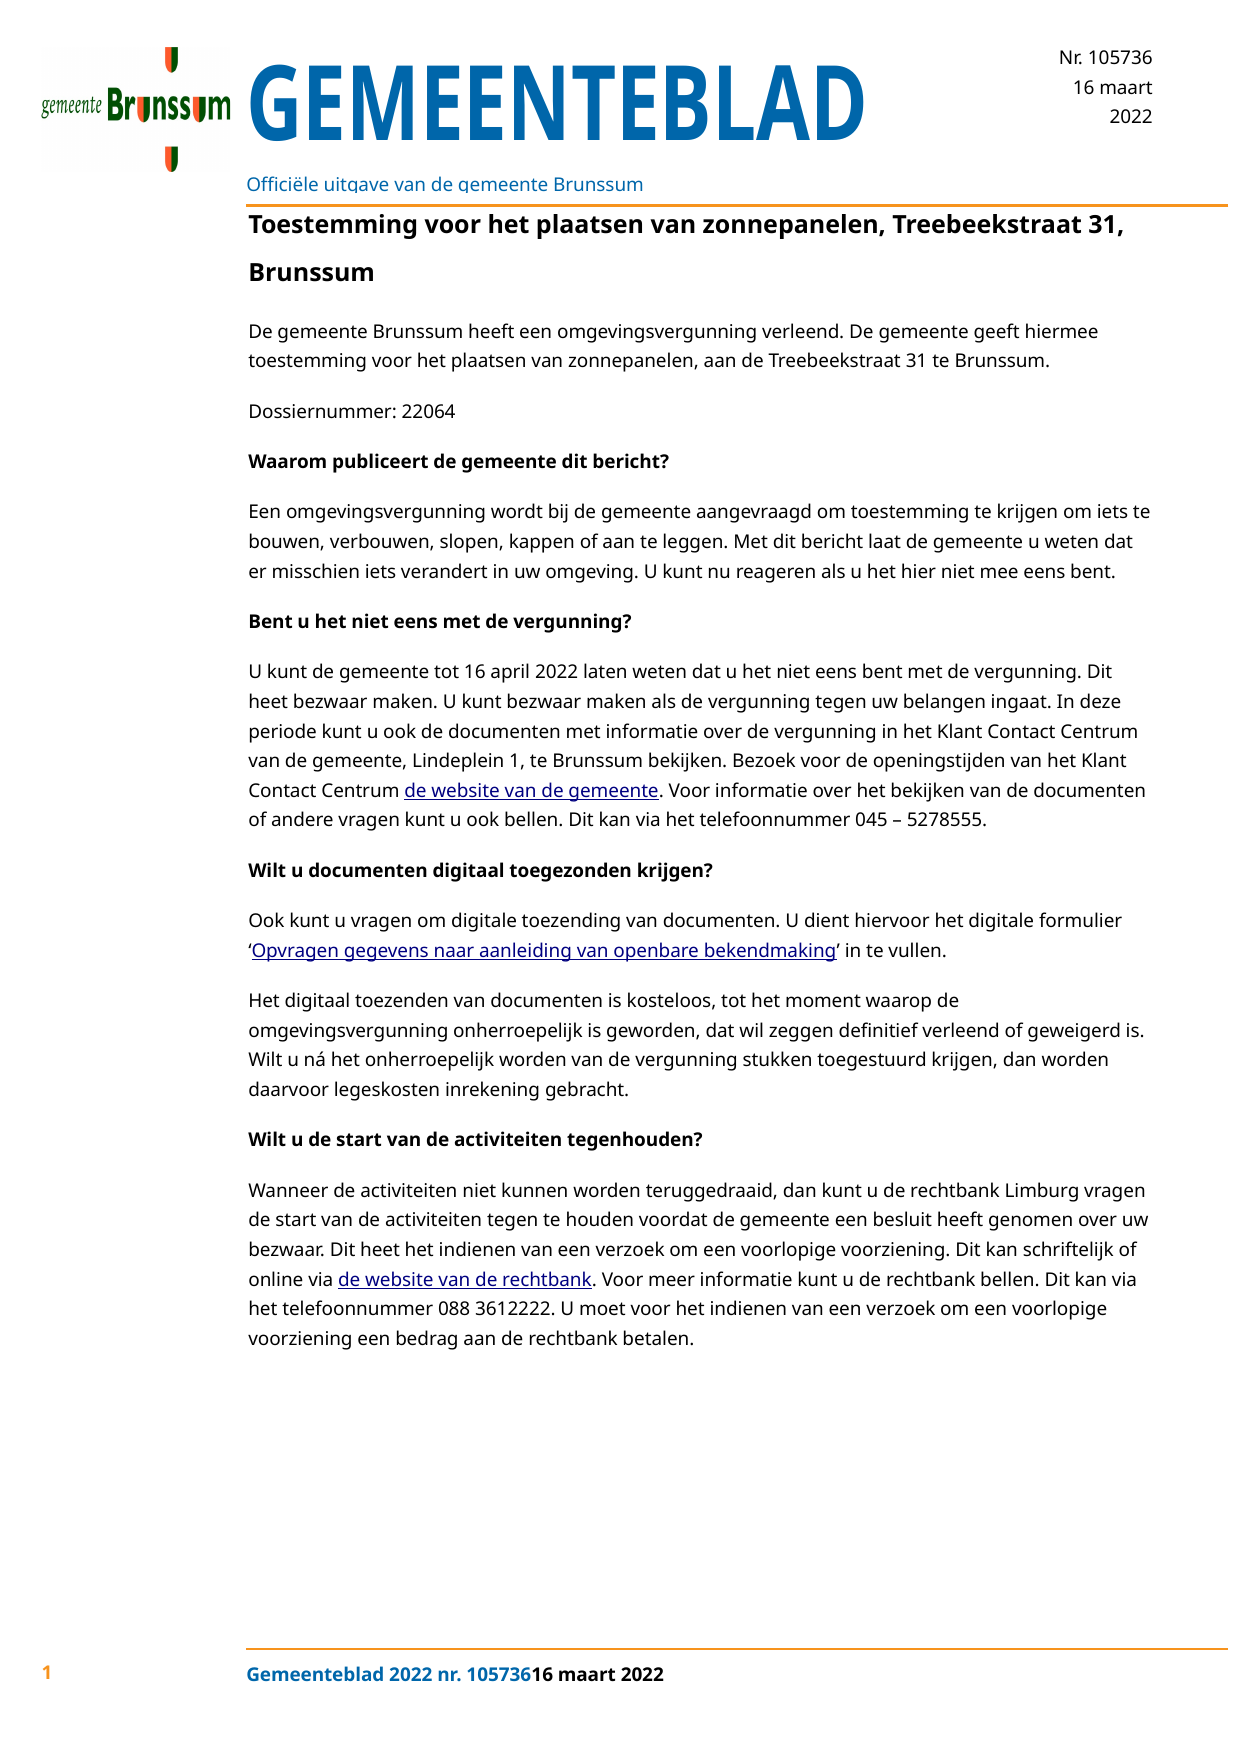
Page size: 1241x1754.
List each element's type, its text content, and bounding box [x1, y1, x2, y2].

text U kunt de gemeente tot 16 april 2022 laten weten dat u het niet eens bent met de vergunning. Dit heet bezwaar maken. U kunt bezwaar maken als de vergunning tegen uw belangen ingaat. In deze periode kunt u ook de documenten met informatie over de vergunning in het Klant Contact Centrum van de gemeente, Lindeplein 1, te Brunssum bekijken. Bezoek voor de openingstijden van het Klant Contact Centrum de website van de gemeente. Voor informatie over het bekijken van de documenten of andere vragen kunt u ook bellen. Dit kan via het telefoonnummer 045 – 5278555. [248, 659, 1152, 832]
picture [41, 47, 231, 172]
text Het digitaal toezenden van documenten is kosteloos, tot het moment waarop de omgevingsvergunning onherroepelijk is geworden, dat wil zeggen definitief verleend of geweigerd is. Wilt u ná het onherroepelijk worden van de vergunning stukken toegestuurd krijgen, dan worden daarvoor legeskosten inrekening gebracht. [248, 987, 1152, 1102]
text Toestemming voor het plaatsen van zonnepanelen, Treebeekstraat 31, Brunssum [248, 207, 1152, 288]
text Wanneer de activiteiten niet kunnen worden teruggedraaid, dan kunt u de rechtbank Limburg vragen de start van de activiteiten tegen te houden voordat de gemeente een besluit heeft genomen over uw bezwaar. Dit heet het indienen van een verzoek om een voorlopige voorziening. Dit kan schriftelijk of online via de website van de rechtbank. Voor meer informatie kunt u de rechtbank bellen. Dit kan via het telefoonnummer 088 3612222. U moet voor het indienen van een verzoek om een voorlopige voorziening een bedrag aan de rechtbank betalen. [248, 1177, 1152, 1351]
text Een omgevingsvergunning wordt bij de gemeente aangevraagd om toestemming te krijgen om iets te bouwen, verbouwen, slopen, kappen of aan te leggen. Met dit bericht laat de gemeente u weten dat er misschien iets verandert in uw omgeving. U kunt nu reageren als u het hier niet mee eens bent. [248, 499, 1152, 584]
text Bent u het niet eens met de vergunning? [248, 608, 1152, 634]
text Wilt u de start van de activiteiten tegenhouden? [248, 1127, 1152, 1152]
text Ook kunt u vragen om digitale toezending van documenten. U dient hiervoor het digitale formulier ‘Opvragen gegevens naar aanleiding van openbare bekendmaking’ in te vullen. [248, 907, 1152, 963]
text Waarom publiceert de gemeente dit bericht? [248, 448, 1152, 474]
text Wilt u documenten digitaal toegezonden krijgen? [248, 857, 1152, 883]
text De gemeente Brunssum heeft een omgevingsvergunning verleend. De gemeente geeft hiermee toestemming voor het plaatsen van zonnepanelen, aan de Treebeekstraat 31 te Brunssum. [248, 318, 1152, 373]
text Dossiernummer: 22064 [248, 398, 1152, 424]
